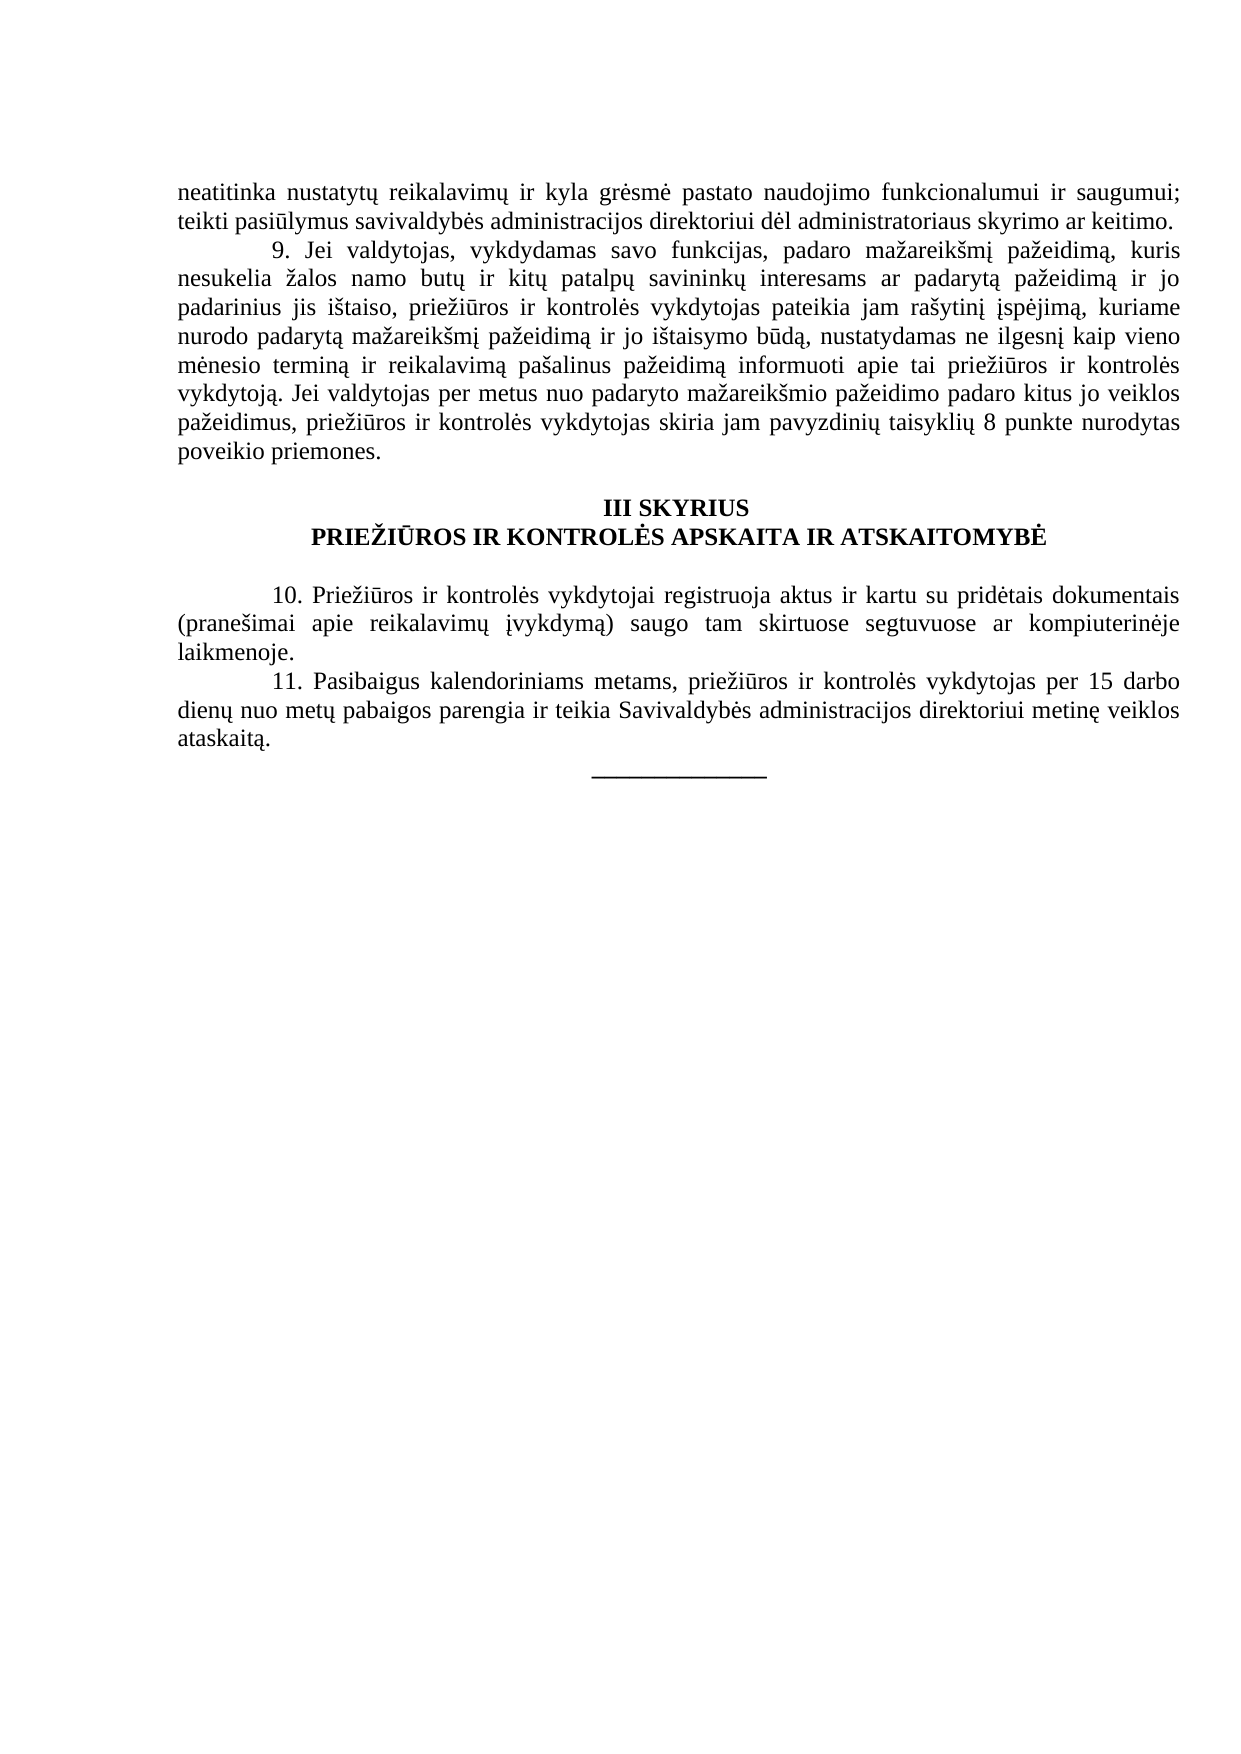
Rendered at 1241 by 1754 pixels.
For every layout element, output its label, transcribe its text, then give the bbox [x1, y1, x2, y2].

text neatitinka nustatytų reikalavimų ir kyla grėsmė pastato naudojimo funkcionalumui ir saugumui; teikti pasiūlymus savivaldybės administracijos direktoriui dėl administratoriaus skyrimo ar keitimo. [177, 177, 1181, 235]
text ______________ [177, 752, 1181, 781]
text PRIEŽIŪROS IR KONTROLĖS APSKAITA IR ATSKAITOMYBĖ [177, 522, 1181, 551]
text 9. Jei valdytojas, vykdydamas savo funkcijas, padaro mažareikšmį pažeidimą, kuris nesukelia žalos namo butų ir kitų patalpų savininkų interesams ar padarytą pažeidimą ir jo padarinius jis ištaiso, priežiūros ir kontrolės vykdytojas pateikia jam rašytinį įspėjimą, kuriame nurodo padarytą mažareikšmį pažeidimą ir jo ištaisymo būdą, nustatydamas ne ilgesnį kaip vieno mėnesio terminą ir reikalavimą pašalinus pažeidimą informuoti apie tai priežiūros ir kontrolės vykdytoją. Jei valdytojas per metus nuo padaryto mažareikšmio pažeidimo padaro kitus jo veiklos pažeidimus, priežiūros ir kontrolės vykdytojas skiria jam pavyzdinių taisyklių 8 punkte nurodytas poveikio priemones. [177, 235, 1181, 465]
text III SKYRIUS [177, 493, 1181, 522]
text 10. Priežiūros ir kontrolės vykdytojai registruoja aktus ir kartu su pridėtais dokumentais (pranešimai apie reikalavimų įvykdymą) saugo tam skirtuose segtuvuose ar kompiuterinėje laikmenoje. [177, 580, 1181, 666]
text 11. Pasibaigus kalendoriniams metams, priežiūros ir kontrolės vykdytojas per 15 darbo dienų nuo metų pabaigos parengia ir teikia Savivaldybės administracijos direktoriui metinę veiklos ataskaitą. [177, 666, 1181, 752]
